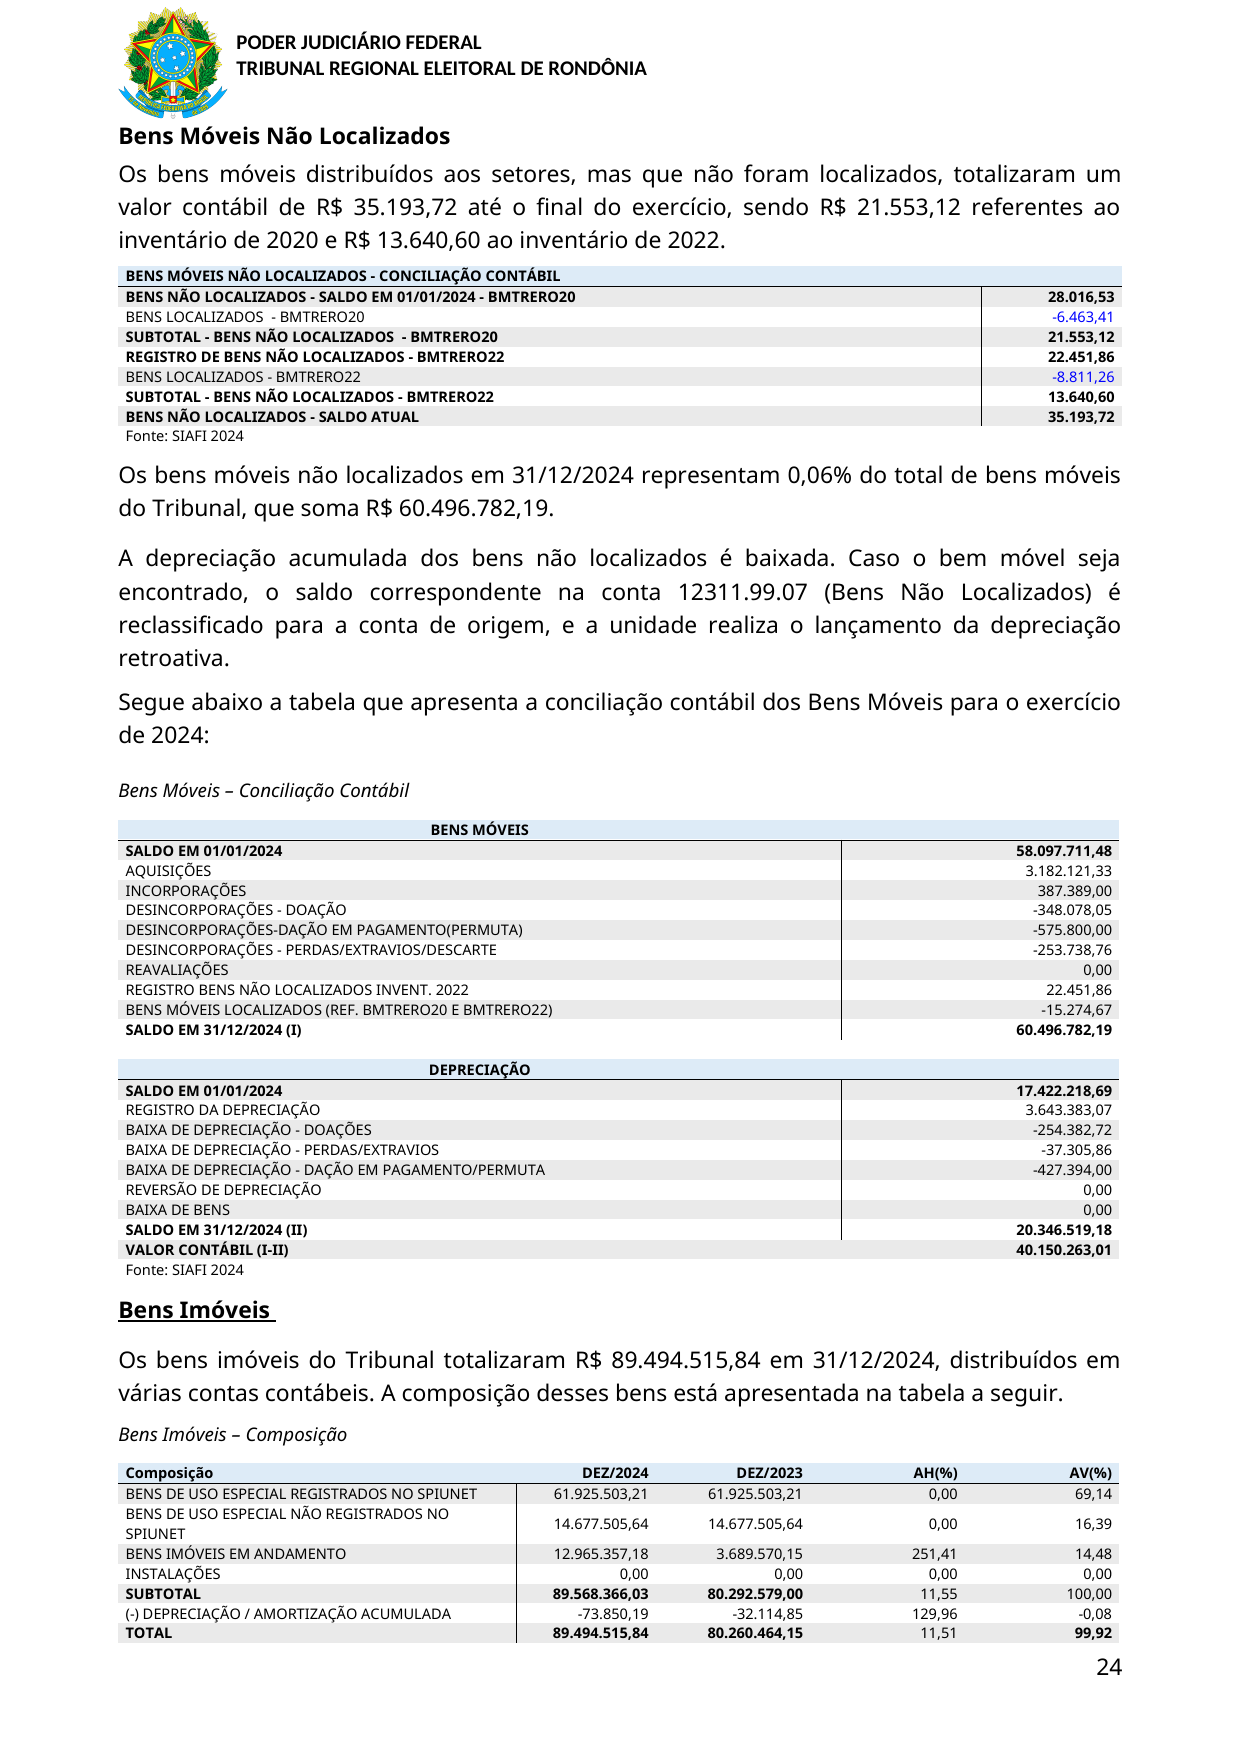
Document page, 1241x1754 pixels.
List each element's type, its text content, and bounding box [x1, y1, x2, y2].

table_cell 89.494.515,84 [517, 1623, 656, 1643]
table_cell 80.260.464,15 [656, 1623, 810, 1643]
table_cell 0,00 [517, 1564, 656, 1583]
table_cell BENS IMÓVEIS EM ANDAMENTO [118, 1544, 516, 1564]
table_cell 0,00 [842, 1200, 1119, 1219]
table_cell 28.016,53 [982, 287, 1122, 307]
table_cell 89.568.366,03 [517, 1584, 656, 1603]
table_header AH(%) [810, 1463, 965, 1483]
table_cell -6.463,41 [982, 307, 1122, 327]
table_cell 61.925.503,21 [517, 1484, 656, 1504]
table_cell 100,00 [965, 1584, 1119, 1603]
table_cell 11,55 [810, 1584, 965, 1603]
table_cell 0,00 [965, 1564, 1119, 1583]
table_cell SUBTOTAL - BENS NÃO LOCALIZADOS - BMTRERO20 [118, 327, 981, 347]
table_cell SALDO EM 01/01/2024 [118, 1080, 841, 1100]
table_cell 11,51 [810, 1623, 965, 1643]
table_cell -575.800,00 [842, 920, 1119, 940]
table_cell -8.811,26 [982, 367, 1122, 386]
table_cell 14,48 [965, 1544, 1119, 1564]
table_cell DESINCORPORAÇÕES-DAÇÃO EM PAGAMENTO(PERMUTA) [118, 920, 841, 940]
table_cell -37.305,86 [842, 1140, 1119, 1160]
table_cell BENS NÃO LOCALIZADOS - SALDO EM 01/01/2024 - BMTRERO20 [118, 287, 981, 307]
table_cell REAVALIAÇÕES [118, 960, 841, 980]
table_cell BAIXA DE BENS [118, 1200, 841, 1219]
table_header BENS MÓVEIS NÃO LOCALIZADOS - CONCILIAÇÃO CONTÁBIL [118, 266, 1122, 286]
table_cell [841, 1259, 1119, 1279]
table_header DEZ/2023 [656, 1463, 810, 1483]
table_cell -348.078,05 [842, 900, 1119, 920]
table_cell BENS NÃO LOCALIZADOS - SALDO ATUAL [118, 406, 981, 426]
table_cell SUBTOTAL [118, 1584, 516, 1603]
table_cell 14.677.505,64 [656, 1504, 810, 1544]
table_cell -254.382,72 [842, 1120, 1119, 1140]
table_cell REGISTRO DE BENS NÃO LOCALIZADOS - BMTRERO22 [118, 347, 981, 367]
table_cell 0,00 [842, 960, 1119, 980]
table_cell 14.677.505,64 [517, 1504, 656, 1544]
table_cell VALOR CONTÁBIL (I-II) [118, 1240, 841, 1259]
table_cell 3.689.570,15 [656, 1544, 810, 1564]
table_cell 13.640,60 [982, 386, 1122, 406]
text Bens Imóveis – Composição [118, 1421, 1122, 1446]
table_cell [841, 1040, 1119, 1059]
table_cell 0,00 [656, 1564, 810, 1583]
table_cell -73.850,19 [517, 1604, 656, 1623]
table_cell 0,00 [842, 1180, 1119, 1200]
table_cell BENS MÓVEIS LOCALIZADOS (REF. BMTRERO20 E BMTRERO22) [118, 1000, 841, 1019]
table_cell SALDO EM 31/12/2024 (II) [118, 1220, 841, 1239]
table_cell REGISTRO DA DEPRECIAÇÃO [118, 1100, 841, 1120]
table_cell 3.182.121,33 [842, 860, 1119, 880]
table_cell INSTALAÇÕES [118, 1564, 516, 1583]
text Os bens móveis não localizados em 31/12/2024 representam 0,06% do total de bens móveis do Tribunal, que soma R$ 60.496.782,19. [118, 457, 1122, 523]
table_cell BENS DE USO ESPECIAL REGISTRADOS NO SPIUNET [118, 1484, 516, 1504]
table_cell REGISTRO BENS NÃO LOCALIZADOS INVENT. 2022 [118, 980, 841, 1000]
table_cell 22.451,86 [982, 347, 1122, 367]
table_cell 22.451,86 [842, 980, 1119, 1000]
table_cell 40.150.263,01 [841, 1240, 1119, 1259]
table_cell DESINCORPORAÇÕES - DOAÇÃO [118, 900, 841, 920]
table_cell 16,39 [965, 1504, 1119, 1544]
table_cell SUBTOTAL - BENS NÃO LOCALIZADOS - BMTRERO22 [118, 386, 981, 406]
table_header BENS MÓVEIS [118, 820, 841, 839]
table_cell 35.193,72 [982, 406, 1122, 426]
table_cell 129,96 [810, 1604, 965, 1623]
table_cell 61.925.503,21 [656, 1484, 810, 1504]
table_header [841, 820, 1119, 839]
table_cell 251,41 [810, 1544, 965, 1564]
table_cell SALDO EM 01/01/2024 [118, 841, 841, 860]
table_cell BENS LOCALIZADOS - BMTRERO22 [118, 367, 981, 386]
text Bens Móveis Não Localizados [118, 118, 1122, 151]
table_cell AQUISIÇÕES [118, 860, 841, 880]
table_cell [841, 1059, 1119, 1079]
text Segue abaixo a tabela que apresenta a conciliação contábil dos Bens Móveis para o exercício de 2024: [118, 684, 1122, 750]
table_cell 60.496.782,19 [842, 1020, 1119, 1039]
text A depreciação acumulada dos bens não localizados é baixada. Caso o bem móvel seja encontrado, o saldo correspondente na conta 12311.99.07 (Bens Não Localizados) é reclassificado para a conta de origem, e a unidade realiza o lançamento da depreciação retroativa. [118, 540, 1122, 673]
table_cell 3.643.383,07 [842, 1100, 1119, 1120]
table_cell (-) DEPRECIAÇÃO / AMORTIZAÇÃO ACUMULADA [118, 1604, 516, 1623]
table_cell Fonte: SIAFI 2024 [118, 426, 981, 446]
table_cell 99,92 [965, 1623, 1119, 1643]
table_cell REVERSÃO DE DEPRECIAÇÃO [118, 1180, 841, 1200]
text Os bens imóveis do Tribunal totalizaram R$ 89.494.515,84 em 31/12/2024, distribuídos em várias contas contábeis. A composição desses bens está apresentada na tabela a seguir. [118, 1342, 1122, 1408]
table_cell 0,00 [810, 1484, 965, 1504]
table_cell -0,08 [965, 1604, 1119, 1623]
text Os bens móveis distribuídos aos setores, mas que não foram localizados, totalizaram um valor contábil de R$ 35.193,72 até o final do exercício, sendo R$ 21.553,12 referentes ao inventário de 2020 e R$ 13.640,60 ao inventário de 2022. [118, 156, 1122, 256]
table_cell -32.114,85 [656, 1604, 810, 1623]
table_cell 58.097.711,48 [842, 841, 1119, 860]
table_cell 387.389,00 [842, 880, 1119, 900]
table_cell 20.346.519,18 [842, 1220, 1119, 1239]
table_cell 69,14 [965, 1484, 1119, 1504]
table_cell BENS DE USO ESPECIAL NÃO REGISTRADOS NO SPIUNET [118, 1504, 516, 1544]
text Bens Imóveis [118, 1292, 1122, 1325]
table_cell BENS LOCALIZADOS - BMTRERO20 [118, 307, 981, 327]
table_header AV(%) [965, 1463, 1119, 1483]
table_cell [981, 426, 1122, 446]
table_cell [118, 1040, 841, 1059]
table_cell BAIXA DE DEPRECIAÇÃO - DAÇÃO EM PAGAMENTO/PERMUTA [118, 1160, 841, 1180]
table_cell SALDO EM 31/12/2024 (I) [118, 1020, 841, 1039]
table_header Composição [118, 1463, 517, 1483]
table_cell 0,00 [810, 1564, 965, 1583]
table_cell DESINCORPORAÇÕES - PERDAS/EXTRAVIOS/DESCARTE [118, 940, 841, 960]
table_cell -427.394,00 [842, 1160, 1119, 1180]
table_cell Fonte: SIAFI 2024 [118, 1259, 841, 1279]
table_cell -15.274,67 [842, 1000, 1119, 1019]
table_cell DEPRECIAÇÃO [118, 1059, 841, 1079]
table_header DEZ/2024 [517, 1463, 656, 1483]
table_cell 0,00 [810, 1504, 965, 1544]
table_cell 17.422.218,69 [842, 1080, 1119, 1100]
table_cell BAIXA DE DEPRECIAÇÃO - DOAÇÕES [118, 1120, 841, 1140]
table_cell 12.965.357,18 [517, 1544, 656, 1564]
table_cell BAIXA DE DEPRECIAÇÃO - PERDAS/EXTRAVIOS [118, 1140, 841, 1160]
table_cell 80.292.579,00 [656, 1584, 810, 1603]
table_cell TOTAL [118, 1623, 516, 1643]
table_cell -253.738,76 [842, 940, 1119, 960]
table_cell 21.553,12 [982, 327, 1122, 347]
text Bens Móveis – Conciliação Contábil [118, 777, 1122, 803]
table_cell INCORPORAÇÕES [118, 880, 841, 900]
